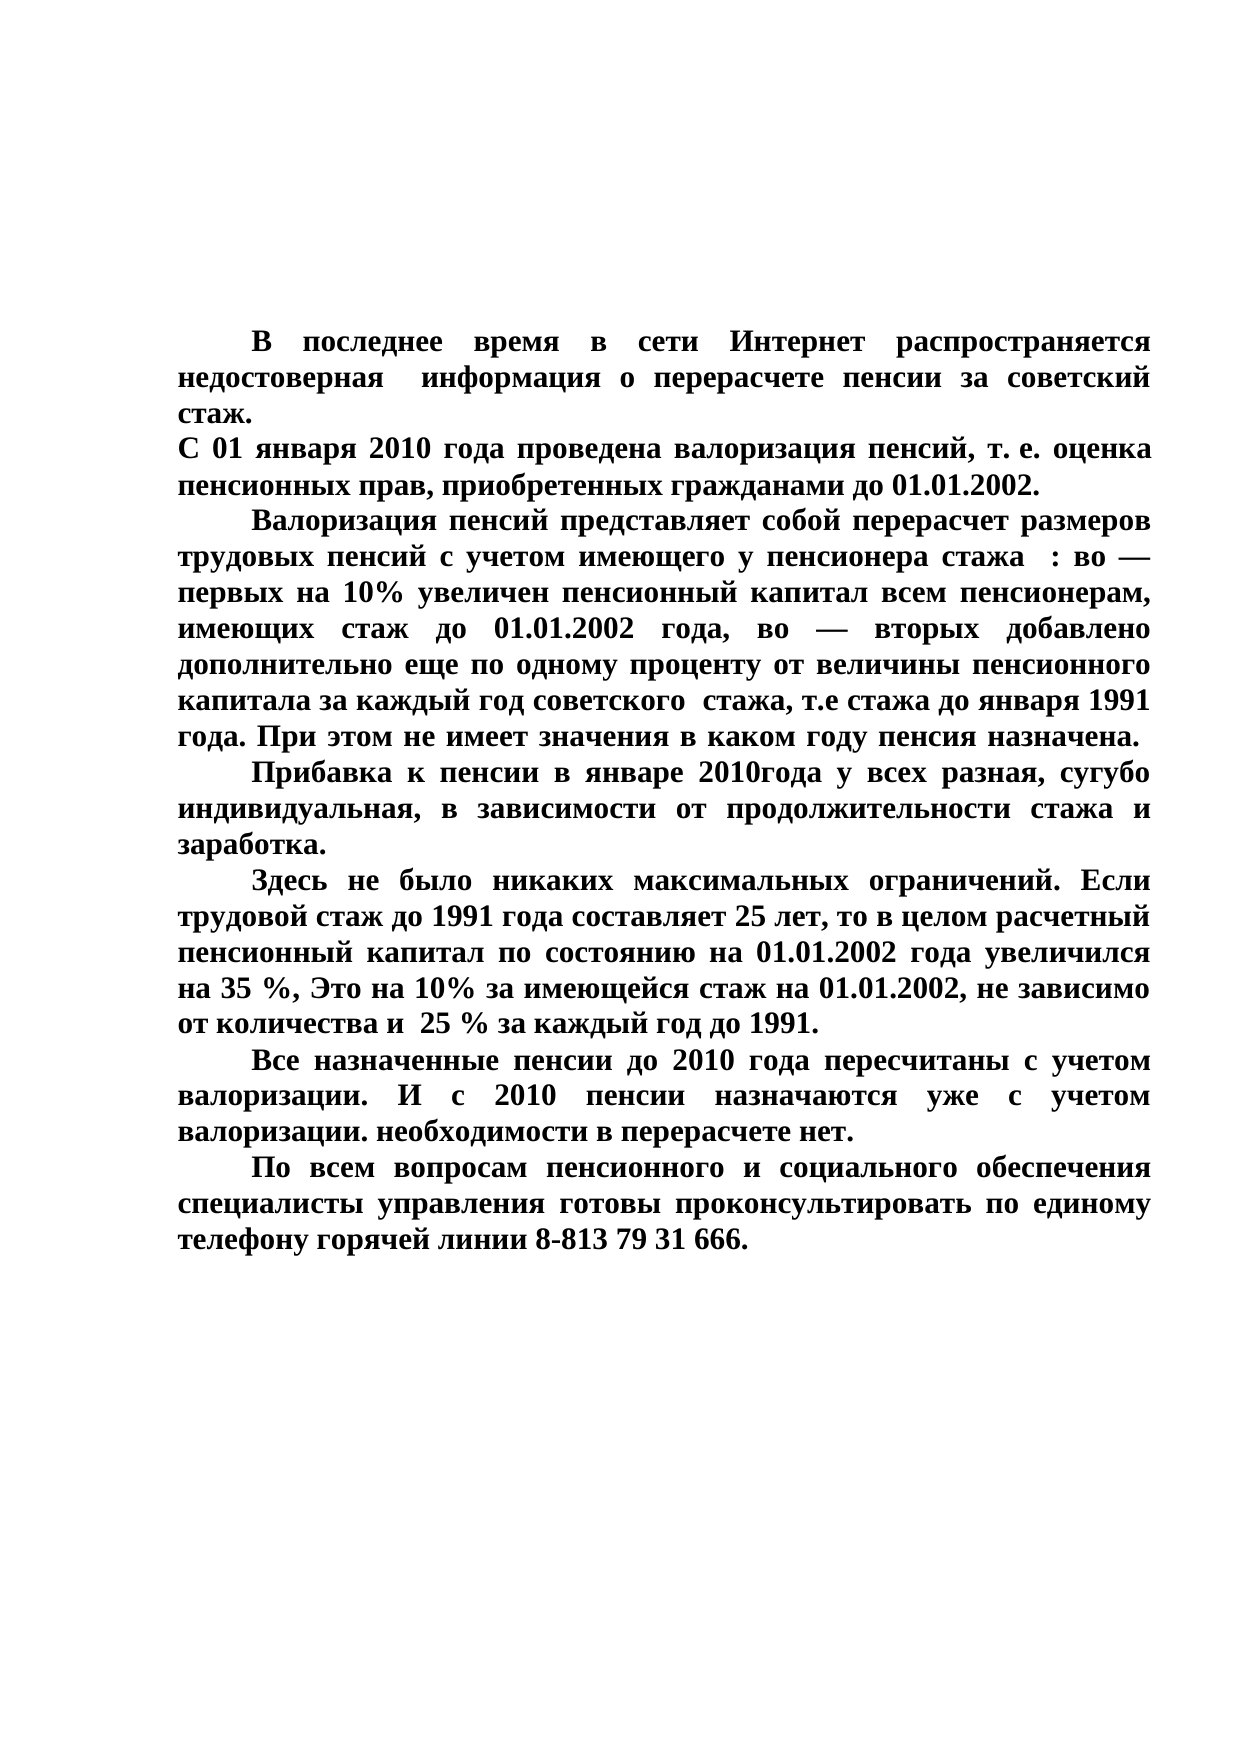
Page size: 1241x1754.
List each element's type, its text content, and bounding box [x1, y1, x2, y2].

text С 01 января 2010 года проведена валоризация пенсий, т. е. оценка пенсионных прав, приобретенных гражданами до 01.01.2002. [177, 430, 1152, 502]
text По всем вопросам пенсионного и социального обеспечения специалисты управления готовы проконсультировать по единому телефону горячей линии 8-813 79 31 666. [177, 1148, 1152, 1256]
text Все назначенные пенсии до 2010 года пересчитаны с учетом валоризации. И с 2010 пенсии назначаются уже с учетом валоризации. необходимости в перерасчете нет. [177, 1041, 1152, 1148]
text В последнее время в сети Интернет распространяется недостоверная информация о перерасчете пенсии за советский стаж. [177, 322, 1152, 430]
text Валоризация пенсий представляет собой перерасчет размеров трудовых пенсий с учетом имеющего у пенсионера стажа : во — первых на 10% увеличен пенсионный капитал всем пенсионерам, имеющих стаж до 01.01.2002 года, во — вторых добавлено дополнительно еще по одному проценту от величины пенсионного капитала за каждый год советского стажа, т.е стажа до января 1991 года. При этом не имеет значения в каком году пенсия назначена. Прибавка к пенсии в январе 2010года у всех разная, сугубо индивидуальная, в зависимости от продолжительности стажа и заработка. [177, 502, 1152, 861]
text Здесь не было никаких максимальных ограничений. Если трудовой стаж до 1991 года составляет 25 лет, то в целом расчетный пенсионный капитал по состоянию на 01.01.2002 года увеличился на 35 %, Это на 10% за имеющейся стаж на 01.01.2002, не зависимо от количества и 25 % за каждый год до 1991. [177, 861, 1152, 1041]
